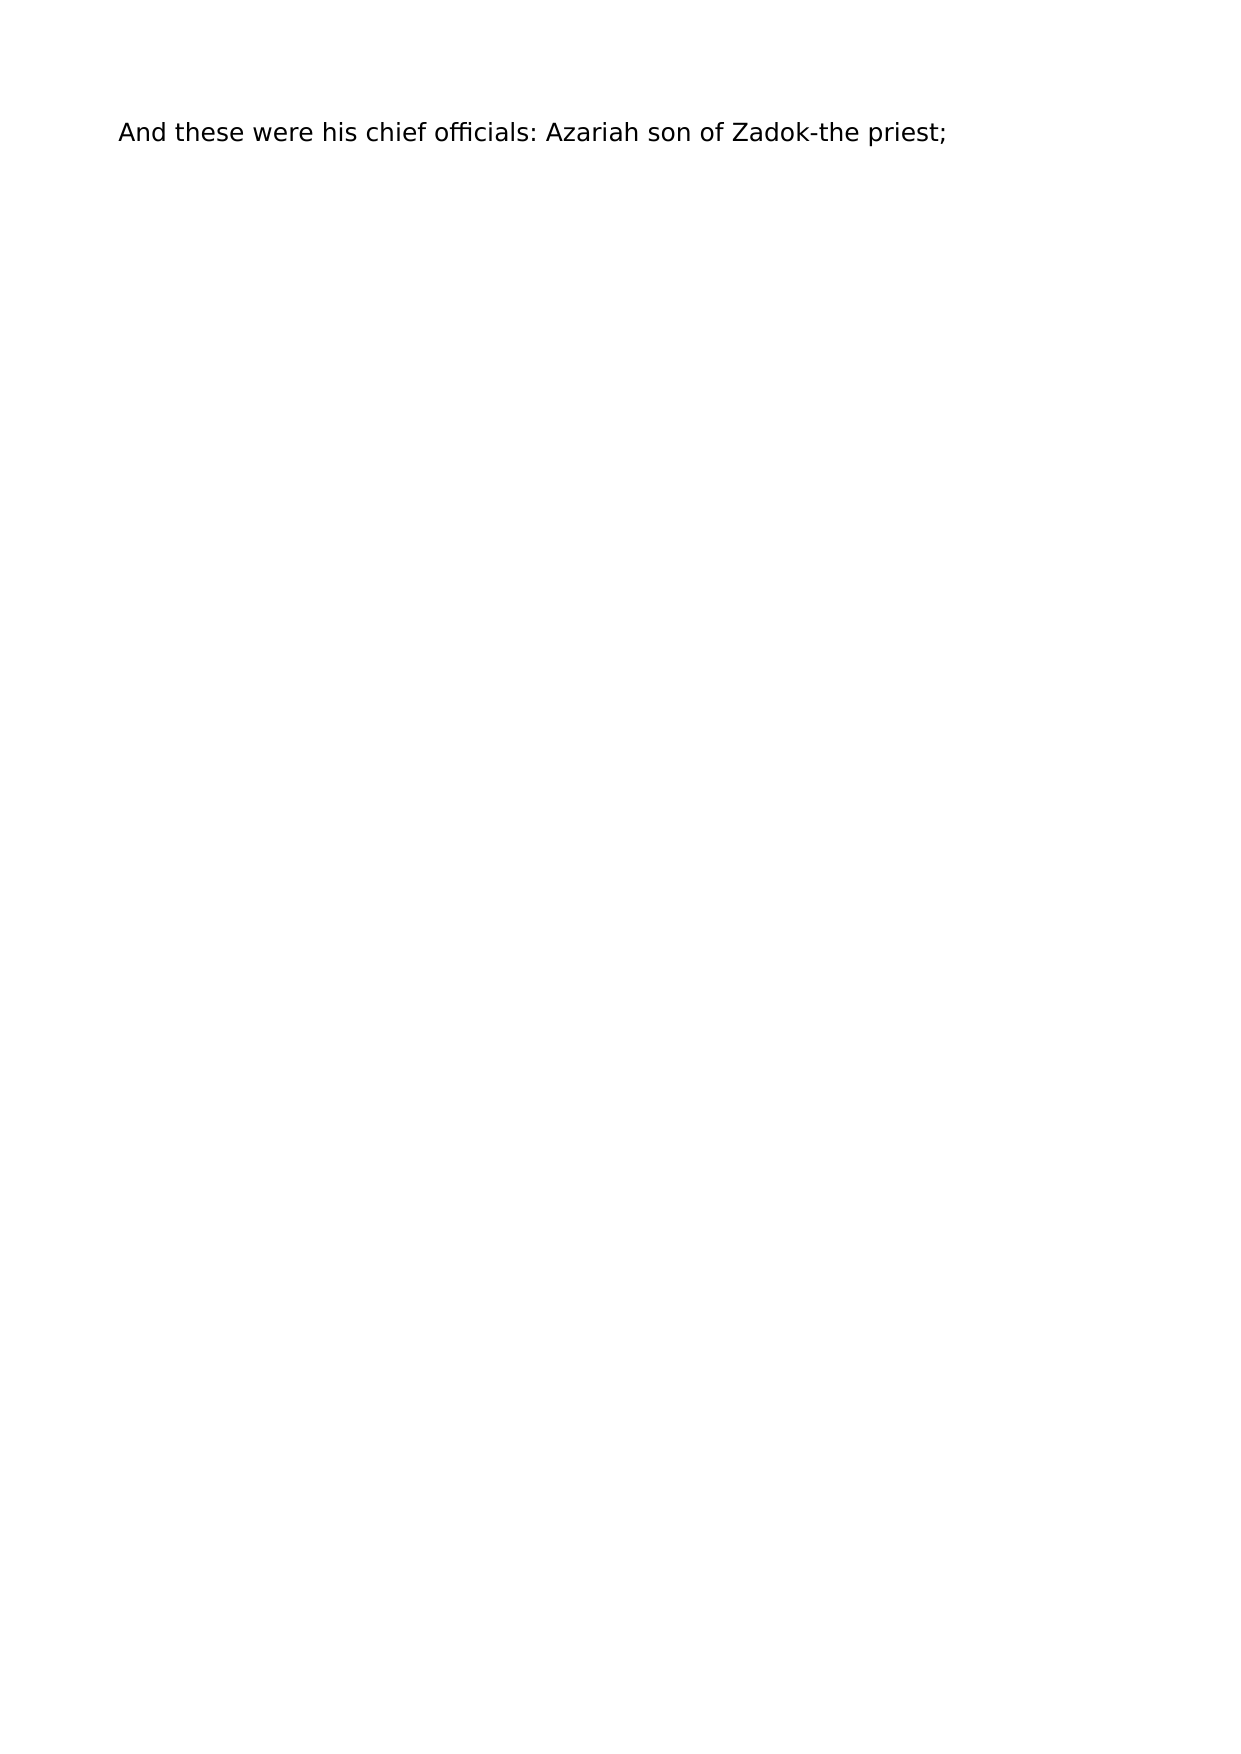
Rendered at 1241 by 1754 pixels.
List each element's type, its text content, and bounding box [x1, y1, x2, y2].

text And these were his chief officials: Azariah son of Zadok-the priest; [118, 118, 1122, 147]
